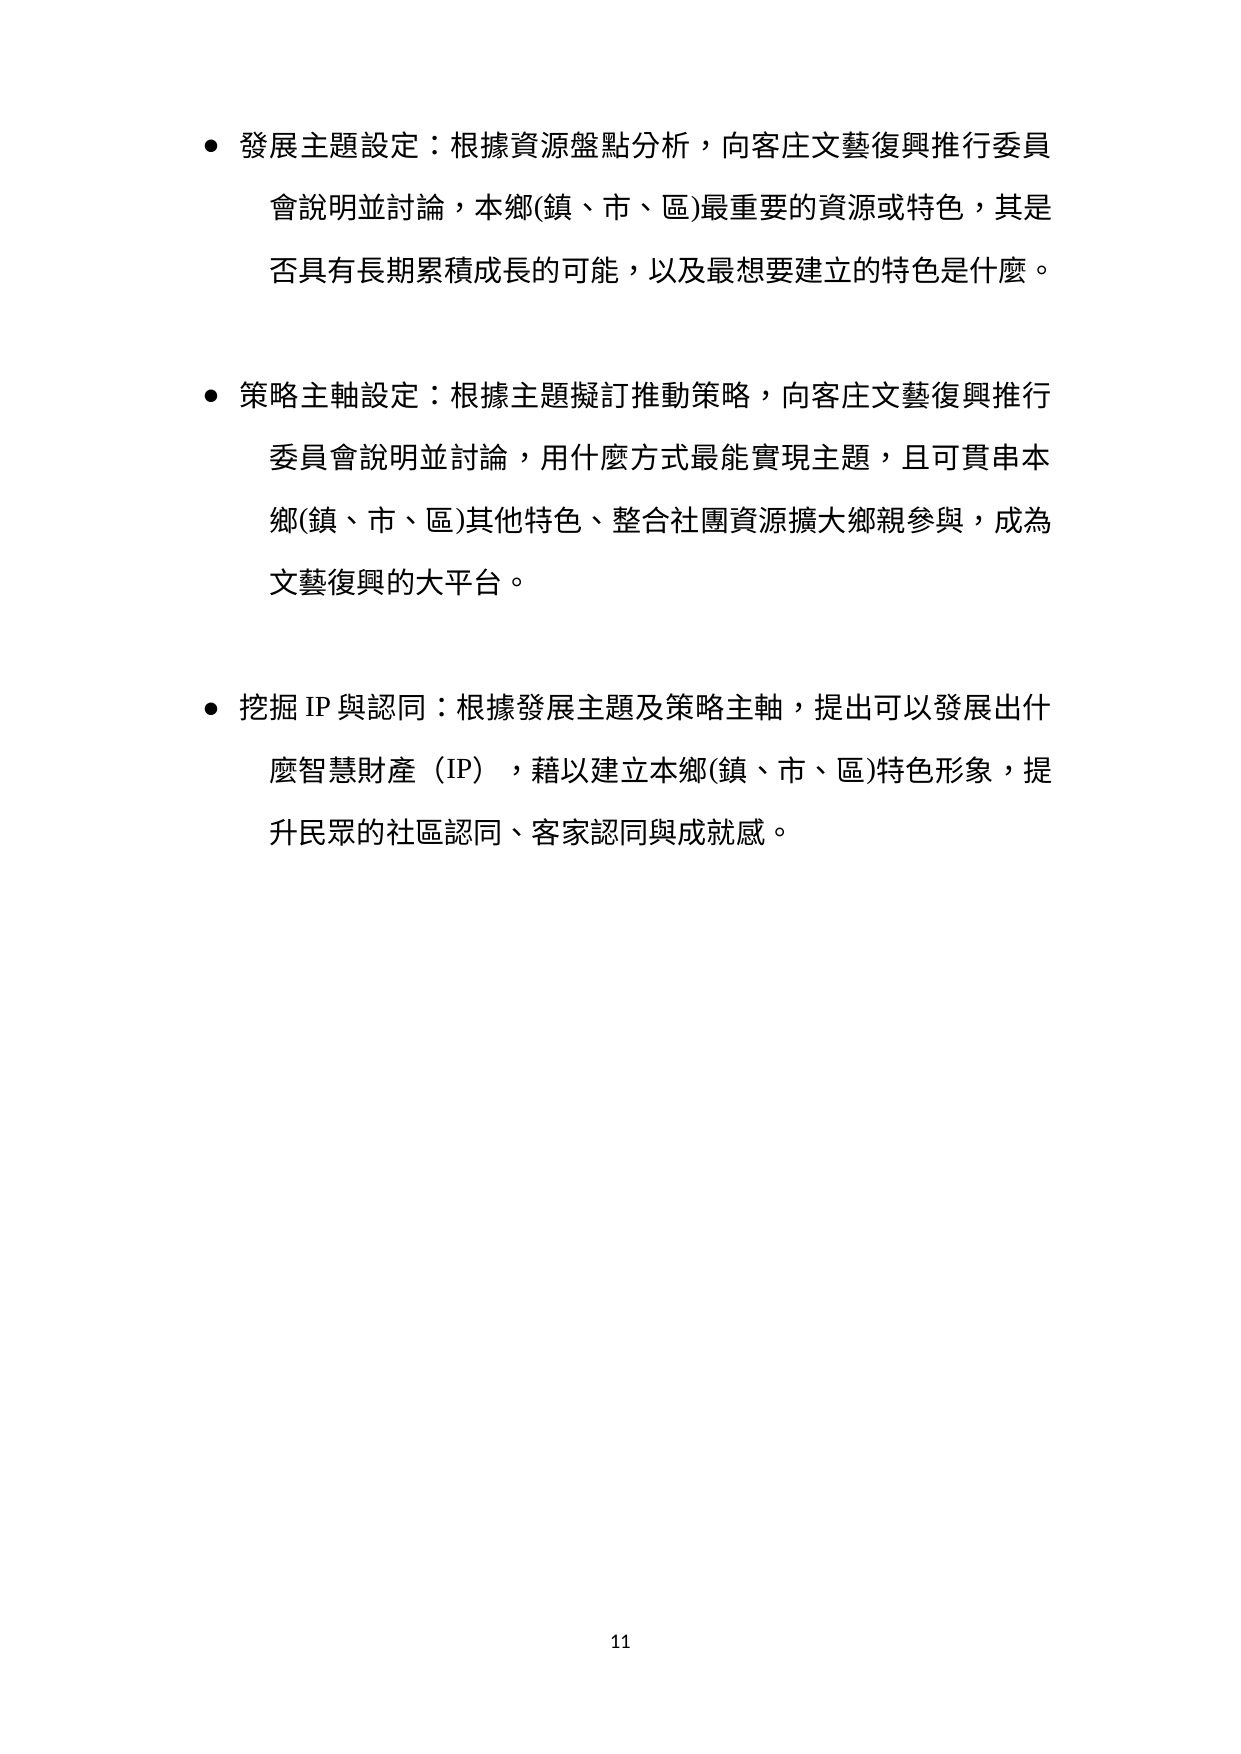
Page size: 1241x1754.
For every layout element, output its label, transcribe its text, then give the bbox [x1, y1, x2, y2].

list 挖掘IP與認同：根據發展主題及策略主軸，提出可以發展出什麼智慧財產（IP），藉以建立本鄉(鎮、市、區)特色形象，提升民眾的社區認同、客家認同與成就感。 [202, 664, 1053, 852]
list 策略主軸設定：根據主題擬訂推動策略，向客庄文藝復興推行委員會說明並討論，用什麼方式最能實現主題，且可貫串本鄉(鎮、市、區)其他特色、整合社團資源擴大鄉親參與，成為文藝復興的大平台。 [202, 352, 1053, 602]
list 發展主題設定：根據資源盤點分析，向客庄文藝復興推行委員會說明並討論，本鄉(鎮、市、區)最重要的資源或特色，其是否具有長期累積成長的可能，以及最想要建立的特色是什麼。 [202, 102, 1053, 289]
